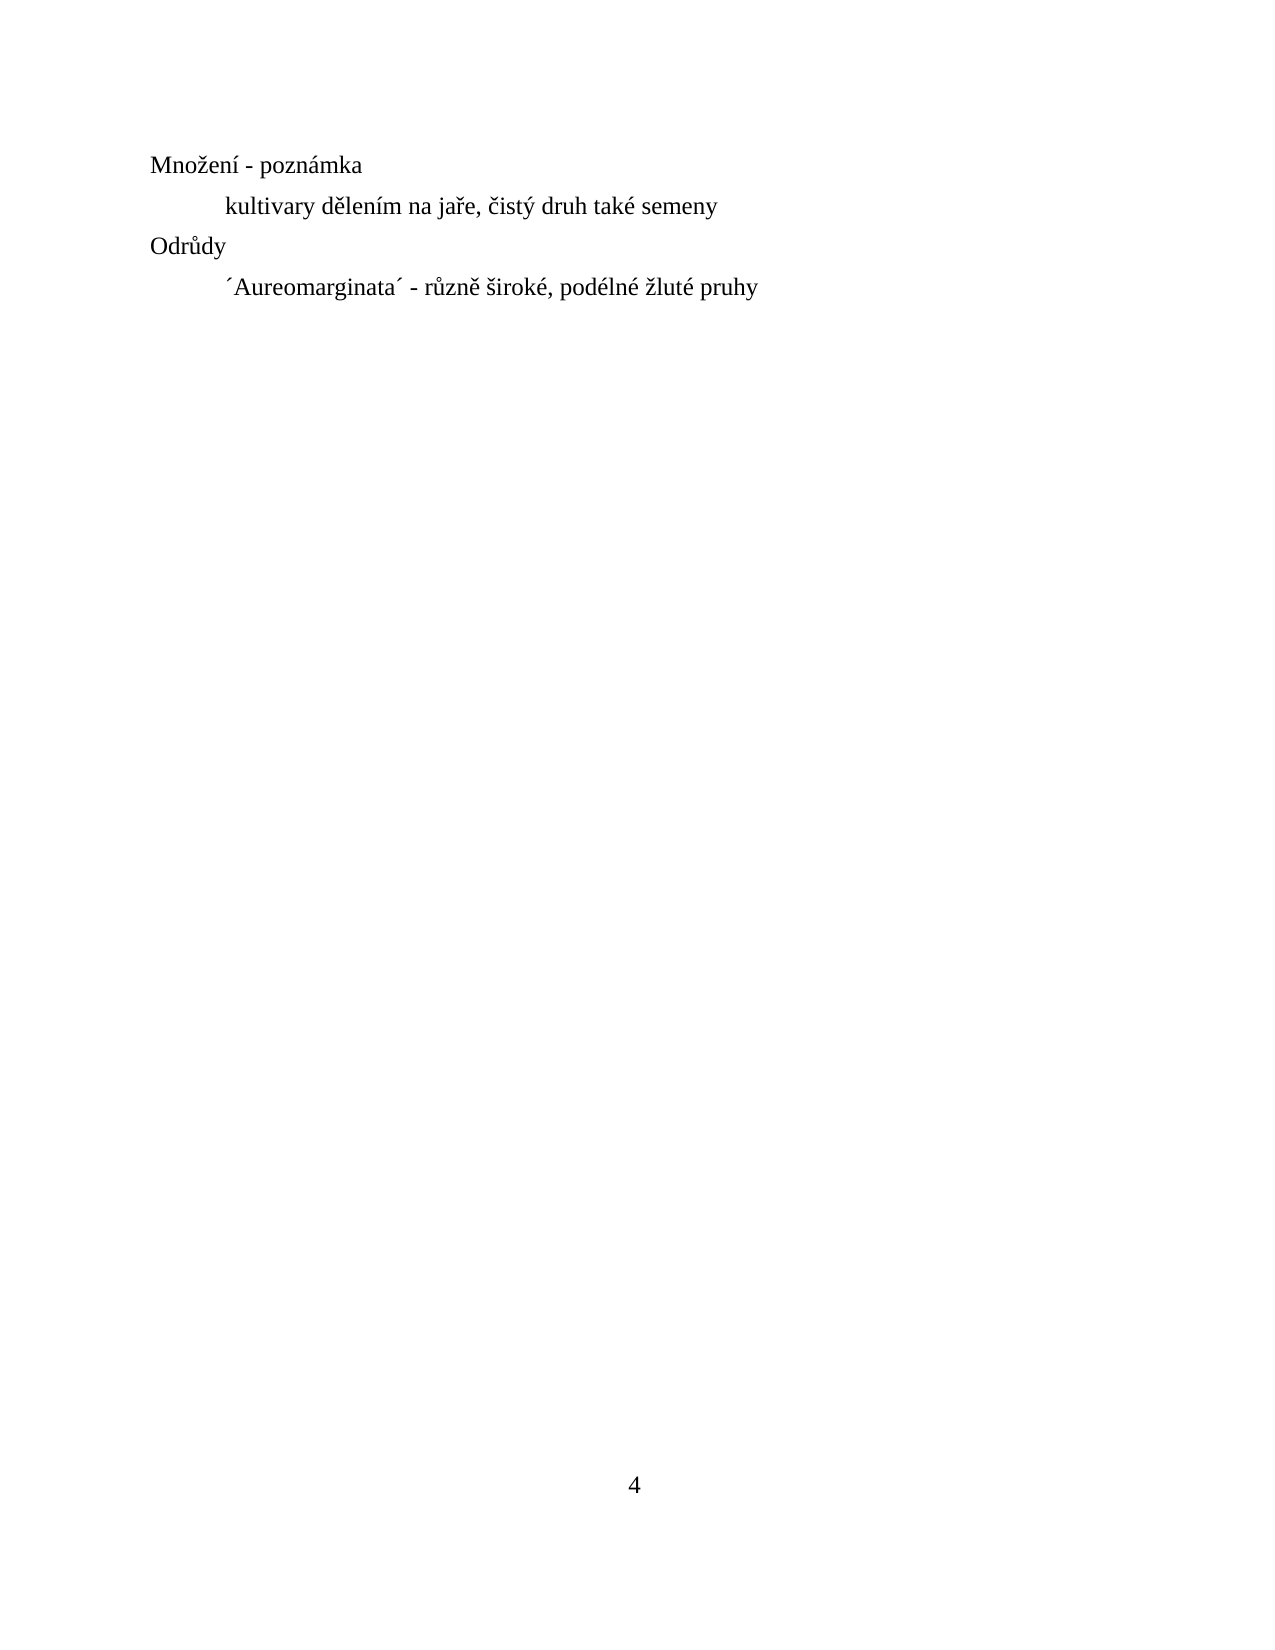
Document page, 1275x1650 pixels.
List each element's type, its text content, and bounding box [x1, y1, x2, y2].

text ´Aureomarginata´ - různě široké, podélné žluté pruhy [225, 272, 1125, 301]
text Množení - poznámka [150, 150, 1125, 179]
text kultivary dělením na jaře, čistý druh také semeny [225, 191, 1125, 219]
text Odrůdy [150, 231, 1125, 260]
